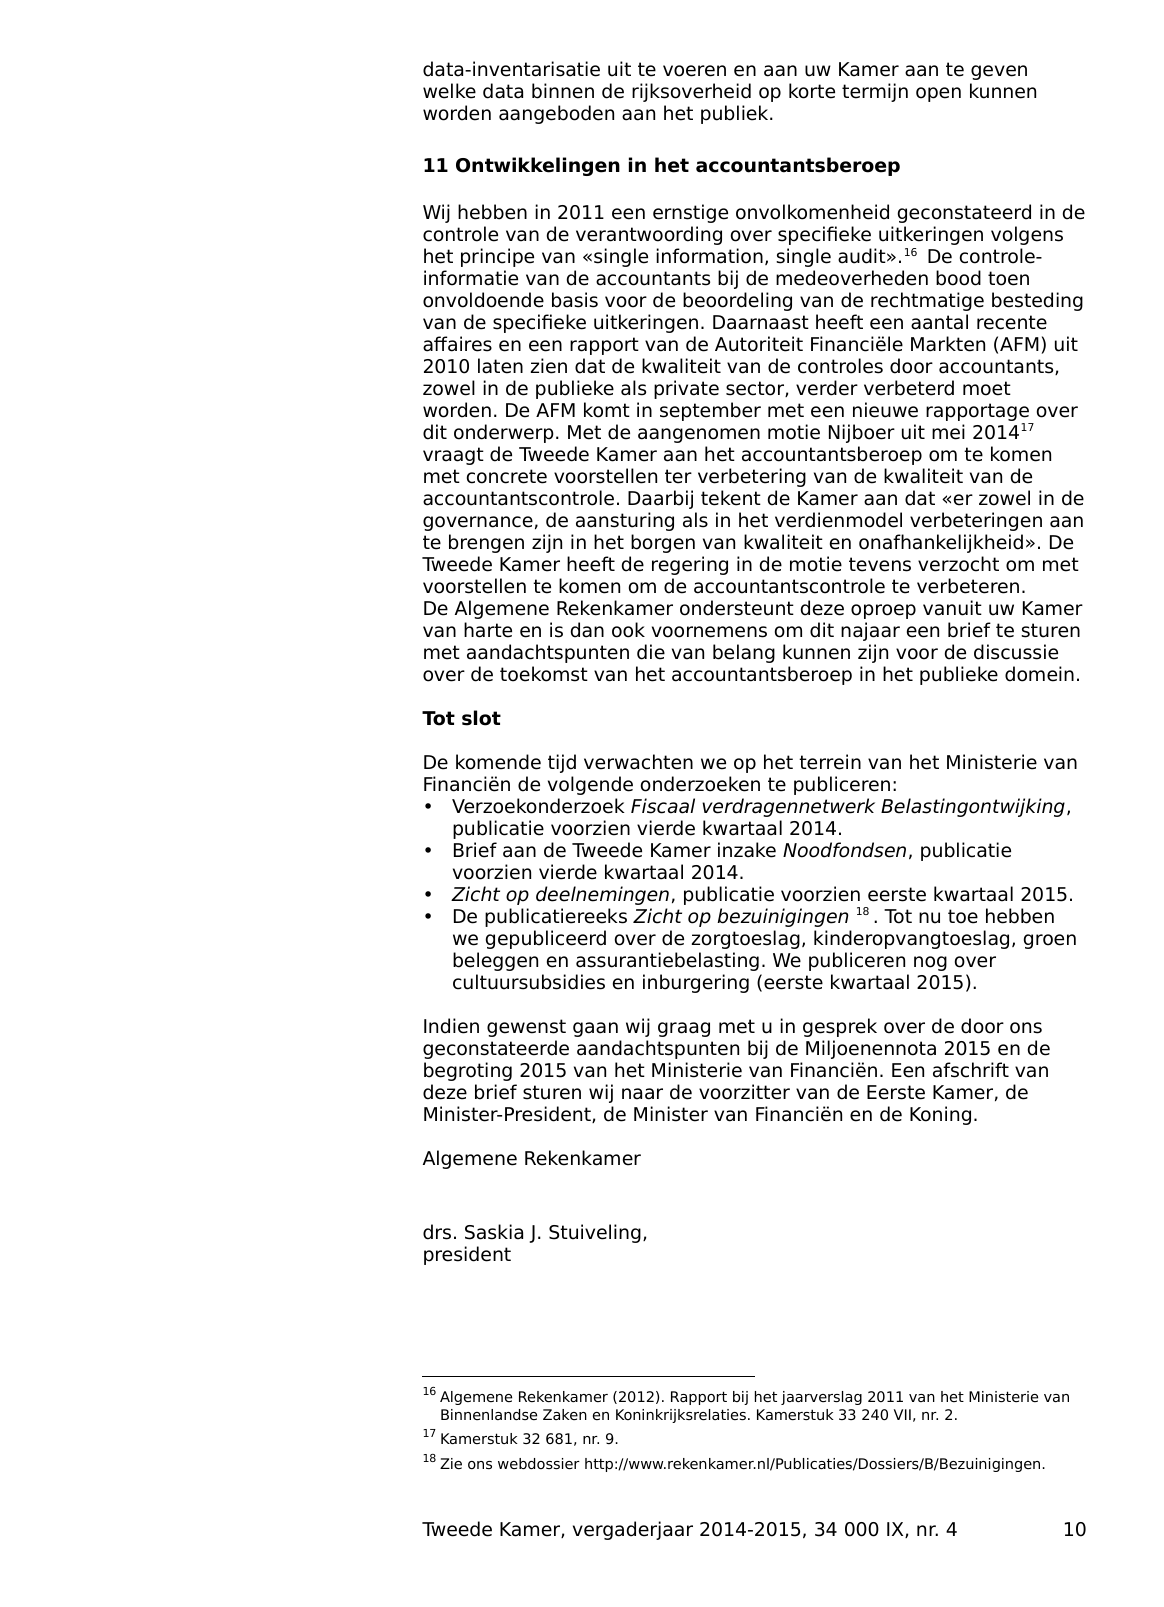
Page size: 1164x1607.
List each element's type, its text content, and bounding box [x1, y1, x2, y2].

text Algemene Rekenkamer [422, 1148, 1087, 1170]
text Zie ons webdossier http://www.rekenkamer.nl/Publicaties/Dossiers/B/Bezuinigingen. [422, 1452, 1087, 1474]
subtitle 11 Ontwikkelingen in het accountantsberoep [422, 155, 1087, 177]
text Algemene Rekenkamer (2012). Rapport bij het jaarverslag 2011 van het Ministerie van Binnenlandse Zaken en Koninkrijksrelaties. Kamerstuk 33 240 VII, nr. 2. [422, 1385, 1087, 1424]
text data-inventarisatie uit te voeren en aan uw Kamer aan te geven welke data binnen de rijksoverheid op korte termijn open kunnen worden aangeboden aan het publiek. [422, 59, 1087, 125]
text De komende tijd verwachten we op het terrein van het Ministerie van Financiën de volgende onderzoeken te publiceren: [422, 752, 1087, 796]
subtitle Tot slot [422, 708, 1087, 730]
text • De publicatiereeks Zicht op bezuinigingen . Tot nu toe hebben we gepubliceerd over de zorgtoeslag, kinderopvangtoeslag, groen beleggen en assurantiebelasting. We publiceren nog over cultuursubsidies en inburgering (eerste kwartaal 2015). [422, 906, 1087, 994]
text • Brief aan de Tweede Kamer inzake Noodfondsen, publicatie voorzien vierde kwartaal 2014. [422, 840, 1087, 884]
text Wij hebben in 2011 een ernstige onvolkomenheid geconstateerd in de controle van de verantwoording over specifieke uitkeringen volgens het principe van «single information, single audit». De controle-informatie van de accountants bij de medeoverheden bood toen onvoldoende basis voor de beoordeling van de rechtmatige besteding van de specifieke uitkeringen. Daarnaast heeft een aantal recente affaires en een rapport van de Autoriteit Financiële Markten (AFM) uit 2010 laten zien dat de kwaliteit van de controles door accountants, zowel in de publieke als private sector, verder verbeterd moet worden. De AFM komt in september met een nieuwe rapportage over dit onderwerp. Met de aangenomen motie Nijboer uit mei 2014 vraagt de Tweede Kamer aan het accountantsberoep om te komen met concrete voorstellen ter verbetering van de kwaliteit van de accountantscontrole. Daarbij tekent de Kamer aan dat «er zowel in de governance, de aansturing als in het verdienmodel verbeteringen aan te brengen zijn in het borgen van kwaliteit en onafhankelijkheid». De Tweede Kamer heeft de regering in de motie tevens verzocht om met voorstellen te komen om de accountantscontrole te verbeteren. [422, 202, 1087, 598]
text • Zicht op deelnemingen, publicatie voorzien eerste kwartaal 2015. [422, 884, 1087, 906]
text • Verzoekonderzoek Fiscaal verdragennetwerk Belastingontwijking, publicatie voorzien vierde kwartaal 2014. [422, 796, 1087, 840]
text Indien gewenst gaan wij graag met u in gesprek over de door ons geconstateerde aandachtspunten bij de Miljoenennota 2015 en de begroting 2015 van het Ministerie van Financiën. Een afschrift van deze brief sturen wij naar de voorzitter van de Eerste Kamer, de Minister-President, de Minister van Financiën en de Koning. [422, 1016, 1087, 1126]
text drs. Saskia J. Stuiveling, president [422, 1200, 1087, 1266]
text Kamerstuk 32 681, nr. 9. [422, 1427, 1087, 1449]
text De Algemene Rekenkamer ondersteunt deze oproep vanuit uw Kamer van harte en is dan ook voornemens om dit najaar een brief te sturen met aandachtspunten die van belang kunnen zijn voor de discussie over de toekomst van het accountantsberoep in het publieke domein. [422, 598, 1087, 686]
